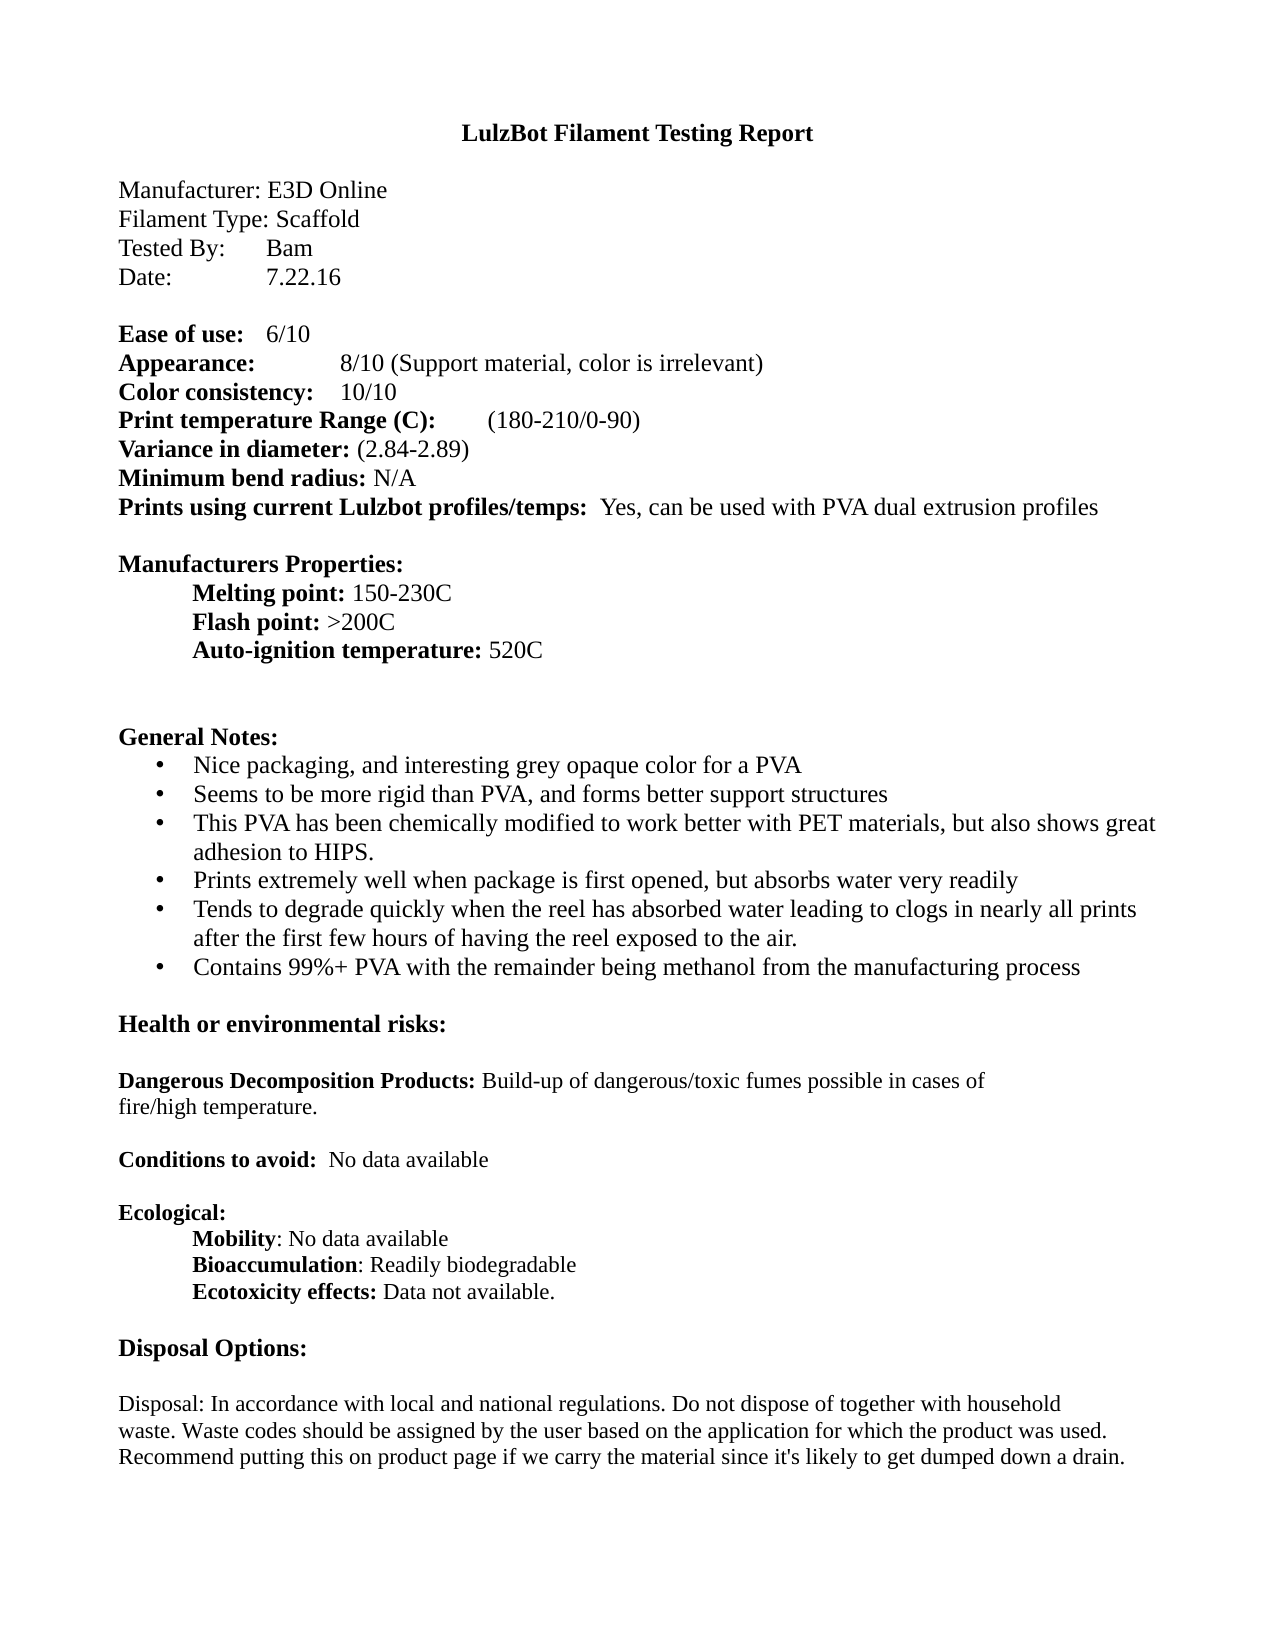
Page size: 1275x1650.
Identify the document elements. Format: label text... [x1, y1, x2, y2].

text Filament Type: Scaffold [118, 204, 1157, 233]
text Ecotoxicity effects: Data not available. [118, 1278, 1157, 1304]
text General Notes: [118, 722, 1157, 751]
text Ecological: [118, 1199, 1157, 1225]
text Disposal Options: [118, 1333, 1157, 1362]
text Conditions to avoid: No data available [118, 1146, 1157, 1172]
text Tested By: Bam [118, 233, 1157, 262]
text Ease of use: 6/10 [118, 319, 1157, 348]
text Flash point: >200C [118, 607, 1157, 636]
list Prints extremely well when package is first opened, but absorbs water very readily [156, 866, 1157, 894]
text Manufacturer: E3D Online [118, 176, 1157, 204]
text Prints using current Lulzbot profiles/temps: Yes, can be used with PVA dual extrusion profiles [118, 492, 1157, 521]
text Bioaccumulation: Readily biodegradable [118, 1251, 1157, 1278]
text Melting point: 150-230C [118, 578, 1157, 607]
text LulzBot Filament Testing Report [118, 118, 1157, 147]
text Disposal: In accordance with local and national regulations. Do not dispose of together with household [118, 1390, 1157, 1417]
text Auto-ignition temperature: 520C [118, 636, 1157, 664]
list Contains 99%+ PVA with the remainder being methanol from the manufacturing process [156, 952, 1157, 981]
list Nice packaging, and interesting grey opaque color for a PVA [156, 751, 1157, 779]
text Variance in diameter: (2.84-2.89) [118, 434, 1157, 463]
text Health or environmental risks: [118, 1009, 1157, 1038]
text fire/high temperature. [118, 1093, 1157, 1119]
text Color consistency: 10/10 [118, 377, 1157, 406]
text Manufacturers Properties: [118, 549, 1157, 578]
text waste. Waste codes should be assigned by the user based on the application for which the product was used. Recommend putting this on product page if we carry the material since it's likely to get dumped down a drain. [118, 1417, 1157, 1469]
text Appearance: 8/10 (Support material, color is irrelevant) [118, 348, 1157, 377]
text Print temperature Range (C): (180-210/0-90) [118, 406, 1157, 434]
text Mobility: No data available [118, 1225, 1157, 1251]
text Minimum bend radius: N/A [118, 463, 1157, 492]
list Seems to be more rigid than PVA, and forms better support structures [156, 779, 1157, 808]
text Dangerous Decomposition Products: Build-up of dangerous/toxic fumes possible in cases of [118, 1067, 1157, 1093]
list Tends to degrade quickly when the reel has absorbed water leading to clogs in nearly all prints after the first few hours of having the reel exposed to the air. [156, 894, 1157, 952]
text Date: 7.22.16 [118, 262, 1157, 291]
list This PVA has been chemically modified to work better with PET materials, but also shows great adhesion to HIPS. [156, 808, 1157, 866]
